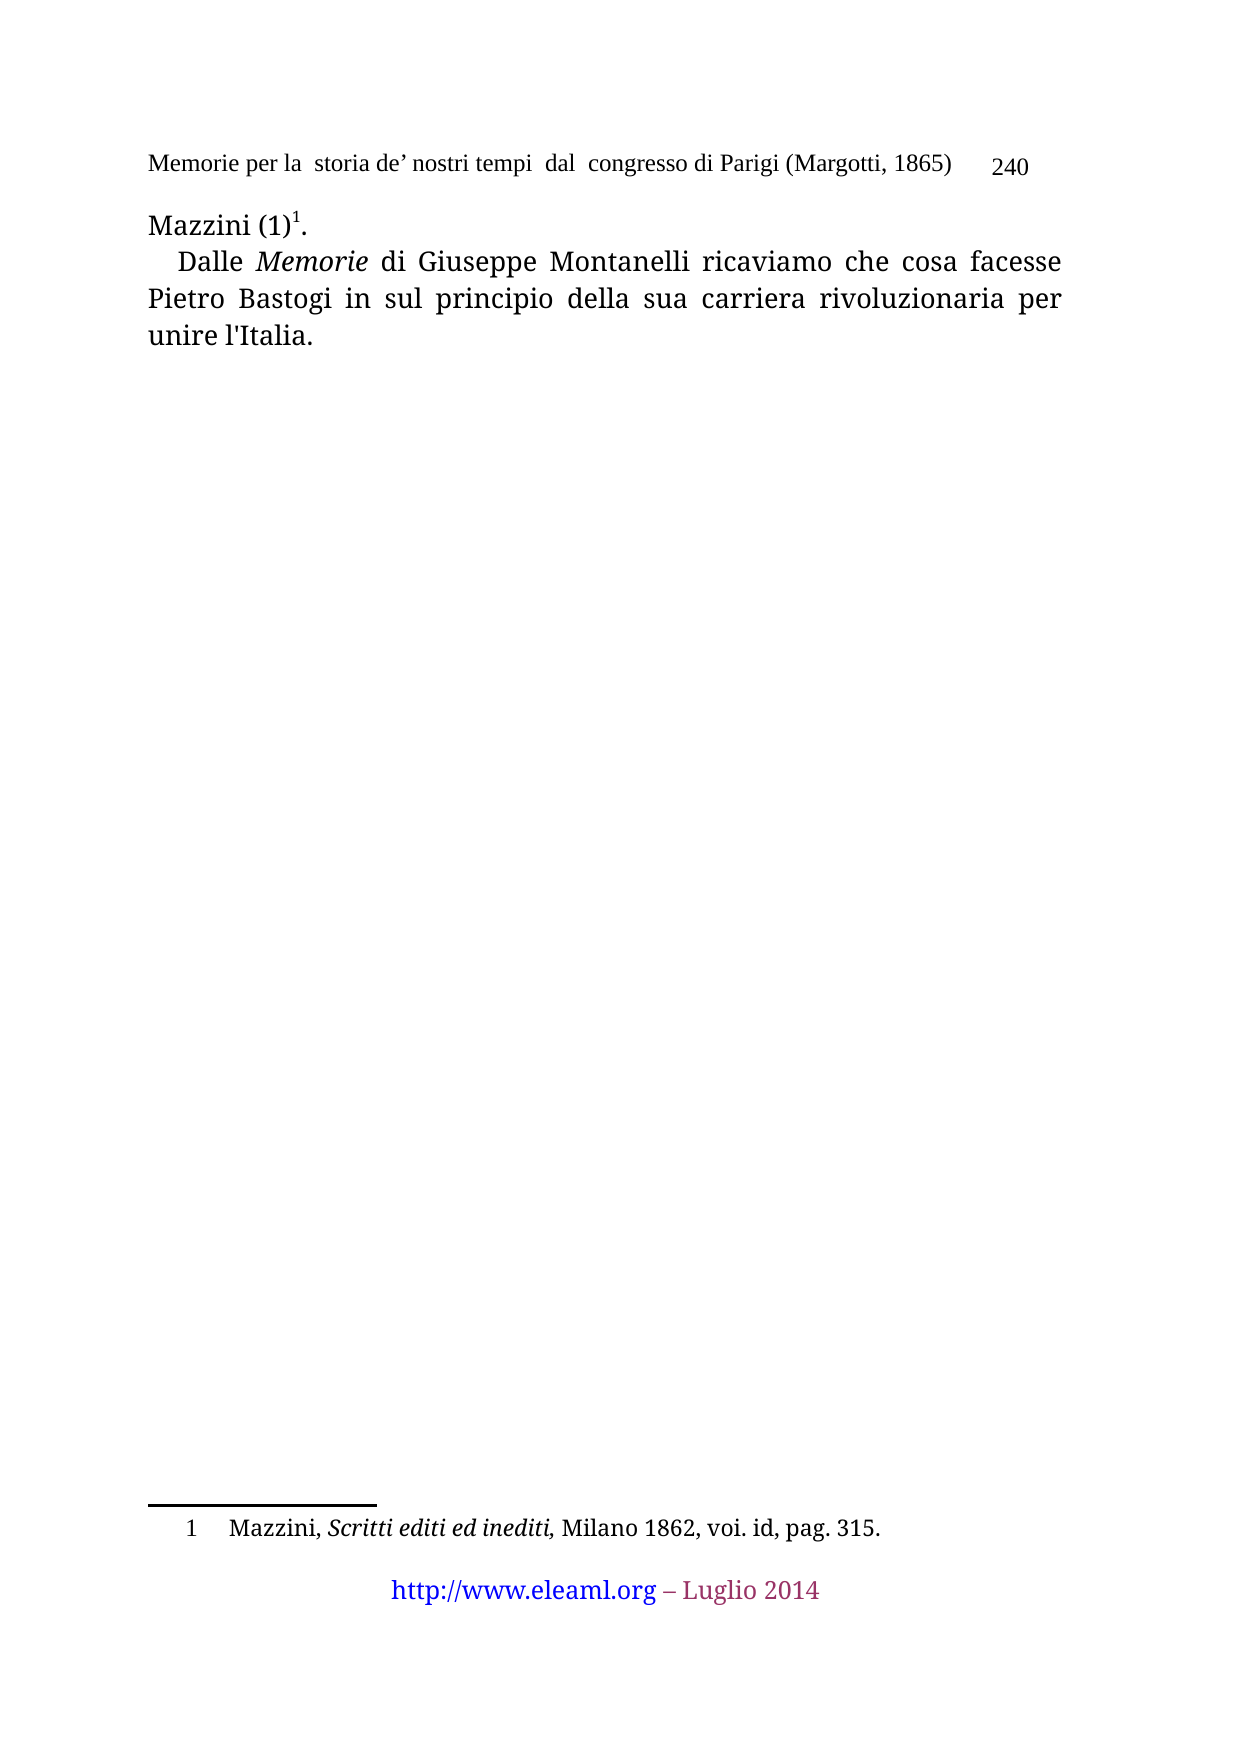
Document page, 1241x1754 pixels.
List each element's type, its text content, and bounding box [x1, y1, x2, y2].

text Dalle Memorie di Giuseppe Montanelli ricaviamo che cosa facesse Pietro Bastogi in sul principio della sua carriera rivoluzionaria per unire l'Italia. [148, 243, 1063, 353]
text Tra gli italianissimi che volevano salire sul Campidoglio tiene un luogo principale Pietro Bastogi, banchiere di Livorno, come colui che già da trentanni voleva conquistare Roma. Epperciò si era ascritto alla Giovine Italia del Mazzini insieme con Guerrazzi, Bini ed Enrico Mayer. Il Mayer viaggiava a Roma, dove fu conosciuto ed imprigionato, e Pietro Bastogi era cassiere del Comitato, come raccontò lo stesso Mazzini (1). [148, 206, 1063, 243]
list Mazzini, Scritti editi ed inediti, Milano 1862, voi. id, pag. 315. [185, 1512, 1063, 1543]
